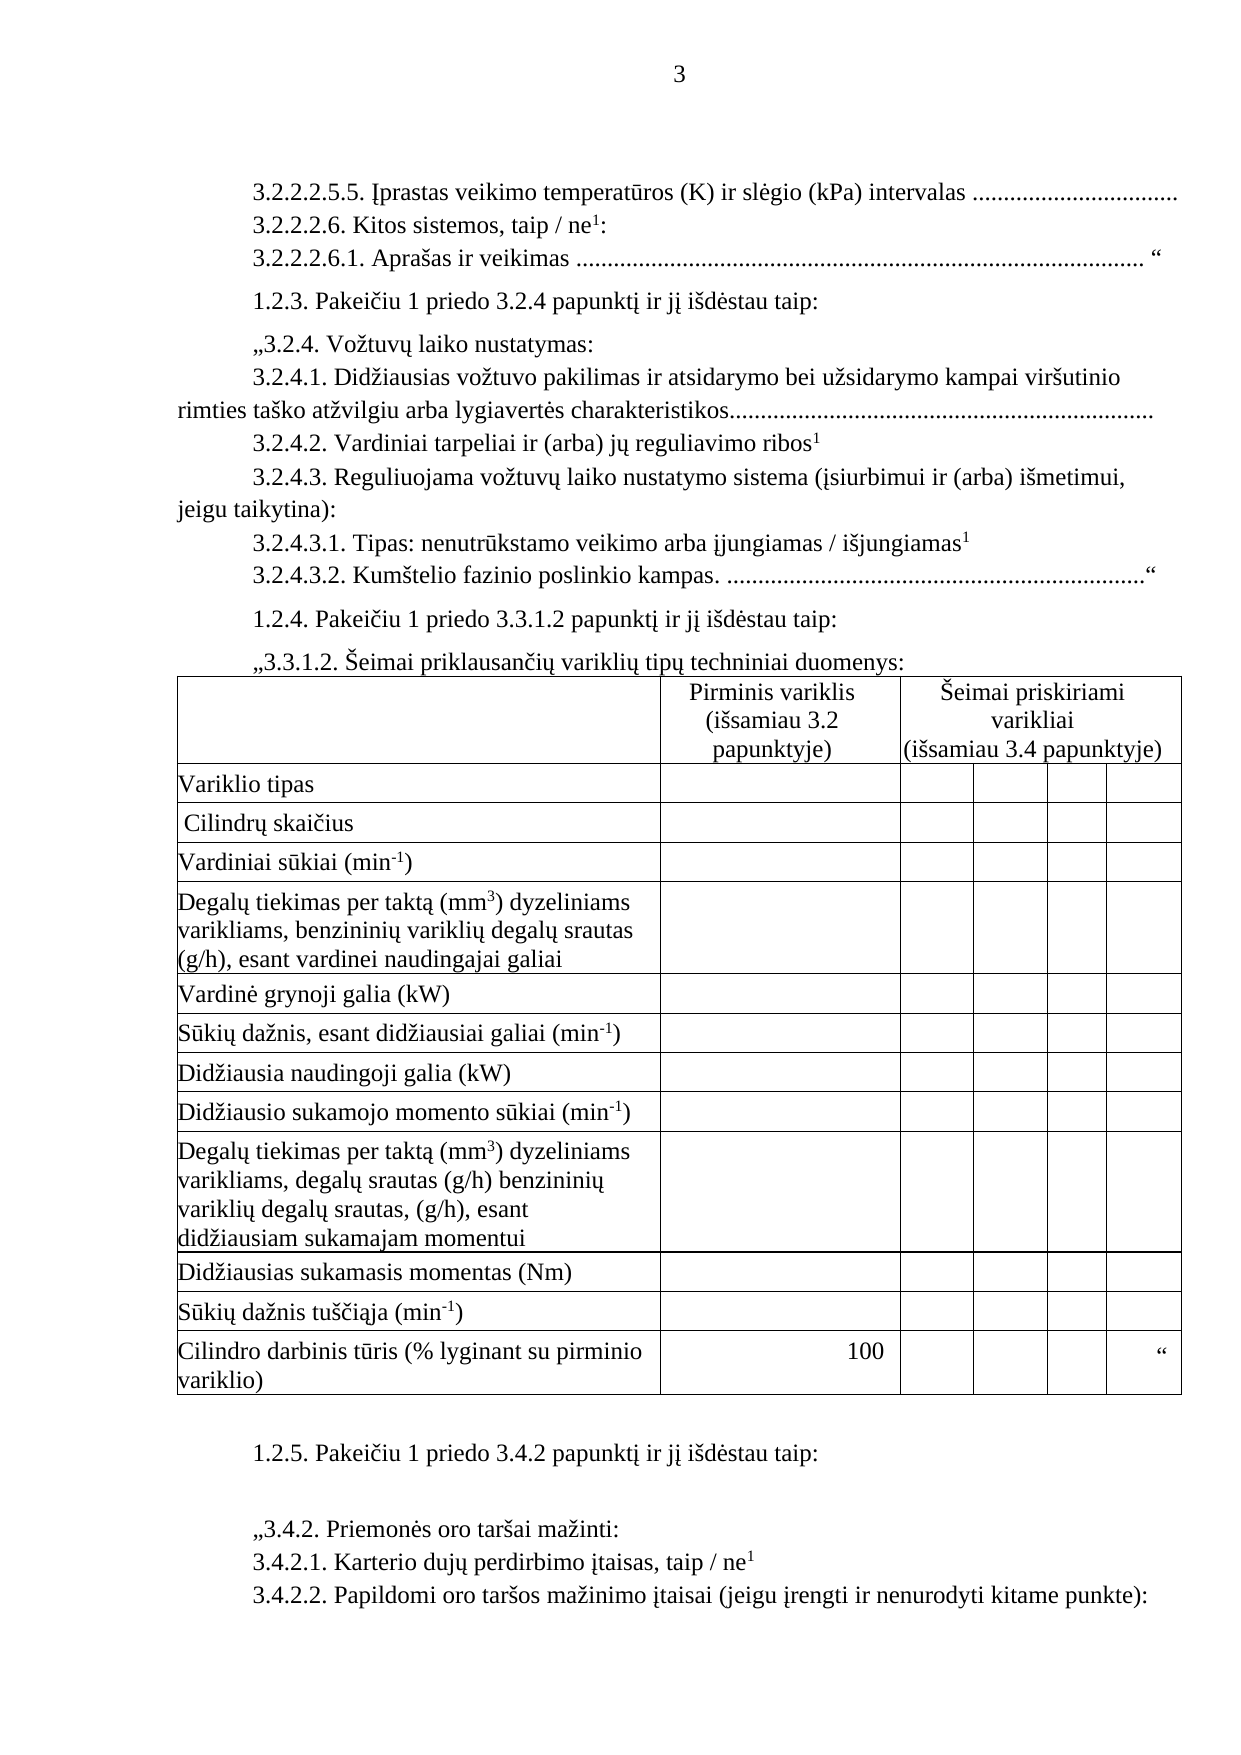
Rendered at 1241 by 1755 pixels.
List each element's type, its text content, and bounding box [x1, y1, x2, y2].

table_cell [661, 1014, 900, 1052]
table_cell [1048, 764, 1106, 802]
text 3.2.4.2. Vardiniai tarpeliai ir (arba) jų reguliavimo ribos1 [177, 428, 1181, 457]
table_cell [901, 1014, 973, 1052]
table_cell [1048, 974, 1106, 1012]
table_cell [901, 764, 973, 802]
table_cell [661, 1092, 900, 1131]
table_cell [974, 1331, 1047, 1393]
text „3.2.4. Vožtuvų laiko nustatymas: [177, 329, 1181, 358]
text 3.2.2.2.6. Kitos sistemos, taip / ne1: [177, 210, 1181, 239]
table_cell Vardiniai sūkiai (min-1) [178, 843, 660, 881]
table_cell [974, 1132, 1047, 1251]
table_cell [1048, 1253, 1106, 1291]
table_cell [901, 803, 973, 842]
table_cell [974, 764, 1047, 802]
table_header Pirminis variklis (išsamiau 3.2 papunktyje) [661, 677, 900, 763]
table_cell [901, 1292, 973, 1330]
table_cell [1048, 1014, 1106, 1052]
table_cell [1107, 764, 1181, 802]
table_cell Sūkių dažnis, esant didžiausiai galiai (min-1) [178, 1014, 660, 1052]
table_cell [901, 1053, 973, 1091]
table_cell [1107, 1292, 1181, 1330]
table_cell [1107, 1253, 1181, 1291]
table_cell [1107, 803, 1181, 842]
table_cell [974, 974, 1047, 1012]
table_cell [1048, 1132, 1106, 1251]
table_cell [974, 803, 1047, 842]
table_cell [901, 1331, 973, 1393]
text „3.3.1.2. Šeimai priklausančių variklių tipų techniniai duomenys: [177, 647, 1181, 676]
table_cell 100 [661, 1331, 900, 1393]
table_header [178, 677, 660, 763]
table_cell [1107, 1132, 1181, 1251]
table_cell [661, 974, 900, 1012]
table_header Šeimai priskiriami varikliai (išsamiau 3.4 papunktyje) [901, 677, 1181, 763]
table_cell Didžiausias sukamasis momentas (Nm) [178, 1253, 660, 1291]
text 1.2.5. Pakeičiu 1 priedo 3.4.2 papunktį ir jį išdėstau taip: [177, 1438, 1181, 1466]
text 1.2.4. Pakeičiu 1 priedo 3.3.1.2 papunktį ir jį išdėstau taip: [177, 604, 1181, 632]
table_cell [1048, 882, 1106, 973]
table_cell [1107, 1092, 1181, 1131]
table_cell Didžiausio sukamojo momento sūkiai (min-1) [178, 1092, 660, 1131]
table_cell [901, 1092, 973, 1131]
table_cell Cilindrų skaičius [178, 803, 660, 842]
table_cell [661, 882, 900, 973]
table_cell [974, 843, 1047, 881]
table_cell [1048, 1292, 1106, 1330]
table_cell Sūkių dažnis tuščiąja (min-1) [178, 1292, 660, 1330]
table_cell [661, 803, 900, 842]
table_cell [901, 974, 973, 1012]
table_cell [661, 764, 900, 802]
table_cell [974, 1253, 1047, 1291]
table_cell [1048, 843, 1106, 881]
table_cell [1048, 1053, 1106, 1091]
text „3.4.2. Priemonės oro taršai mažinti: [177, 1514, 1181, 1543]
table_cell [974, 1092, 1047, 1131]
text 3.2.2.2.6.1. Aprašas ir veikimas ........................................................................................... “ [177, 243, 1181, 272]
table_cell [1107, 974, 1181, 1012]
table_cell [974, 1292, 1047, 1330]
table_cell [974, 882, 1047, 973]
table_cell [661, 1132, 900, 1251]
text 3.4.2.1. Karterio dujų perdirbimo įtaisas, taip / ne1 [177, 1547, 1181, 1576]
table_cell [901, 1253, 973, 1291]
table_cell [901, 882, 973, 973]
table_cell [1048, 803, 1106, 842]
text 3.2.4.1. Didžiausias vožtuvo pakilimas ir atsidarymo bei užsidarymo kampai viršutinio rimties taško atžvilgiu arba lygiavertės charakteristikos.................................................................... [177, 362, 1181, 424]
table_cell [661, 1253, 900, 1291]
table_cell “ [1107, 1331, 1181, 1393]
table_cell [974, 1014, 1047, 1052]
table_cell [1048, 1331, 1106, 1393]
table_cell [1048, 1092, 1106, 1131]
table_cell [661, 1053, 900, 1091]
table_cell [661, 843, 900, 881]
text 1.2.3. Pakeičiu 1 priedo 3.2.4 papunktį ir jį išdėstau taip: [177, 286, 1181, 315]
table_cell [1107, 1053, 1181, 1091]
table_cell [974, 1053, 1047, 1091]
table_cell [901, 1132, 973, 1251]
text 3.2.4.3.2. Kumštelio fazinio poslinkio kampas. ...................................................................“ [177, 561, 1181, 589]
text 3.2.4.3. Reguliuojama vožtuvų laiko nustatymo sistema (įsiurbimui ir (arba) išmetimui, jeigu taikytina): [177, 462, 1181, 523]
table_cell [1107, 843, 1181, 881]
table_cell [1107, 882, 1181, 973]
text 3.2.4.3.1. Tipas: nenutrūkstamo veikimo arba įjungiamas / išjungiamas1 [177, 528, 1181, 556]
table_cell Cilindro darbinis tūris (% lyginant su pirminio variklio) [178, 1331, 660, 1393]
table_cell [1107, 1014, 1181, 1052]
table_cell Didžiausia naudingoji galia (kW) [178, 1053, 660, 1091]
table_cell Degalų tiekimas per taktą (mm3) dyzeliniams varikliams, benzininių variklių degalų srautas (g/h), esant vardinei naudingajai galiai [178, 882, 660, 973]
table_cell [901, 843, 973, 881]
text 3.2.2.2.5.5. Įprastas veikimo temperatūros (K) ir slėgio (kPa) intervalas ................................. [177, 177, 1181, 206]
table_cell [661, 1292, 900, 1330]
table_cell Degalų tiekimas per taktą (mm3) dyzeliniams varikliams, degalų srautas (g/h) benzininių variklių degalų srautas, (g/h), esant didžiausiam sukamajam momentui [178, 1132, 660, 1251]
table_cell Variklio tipas [178, 764, 660, 802]
text 3.4.2.2. Papildomi oro taršos mažinimo įtaisai (jeigu įrengti ir nenurodyti kitame punkte): [177, 1580, 1181, 1609]
table_cell Vardinė grynoji galia (kW) [178, 974, 660, 1012]
